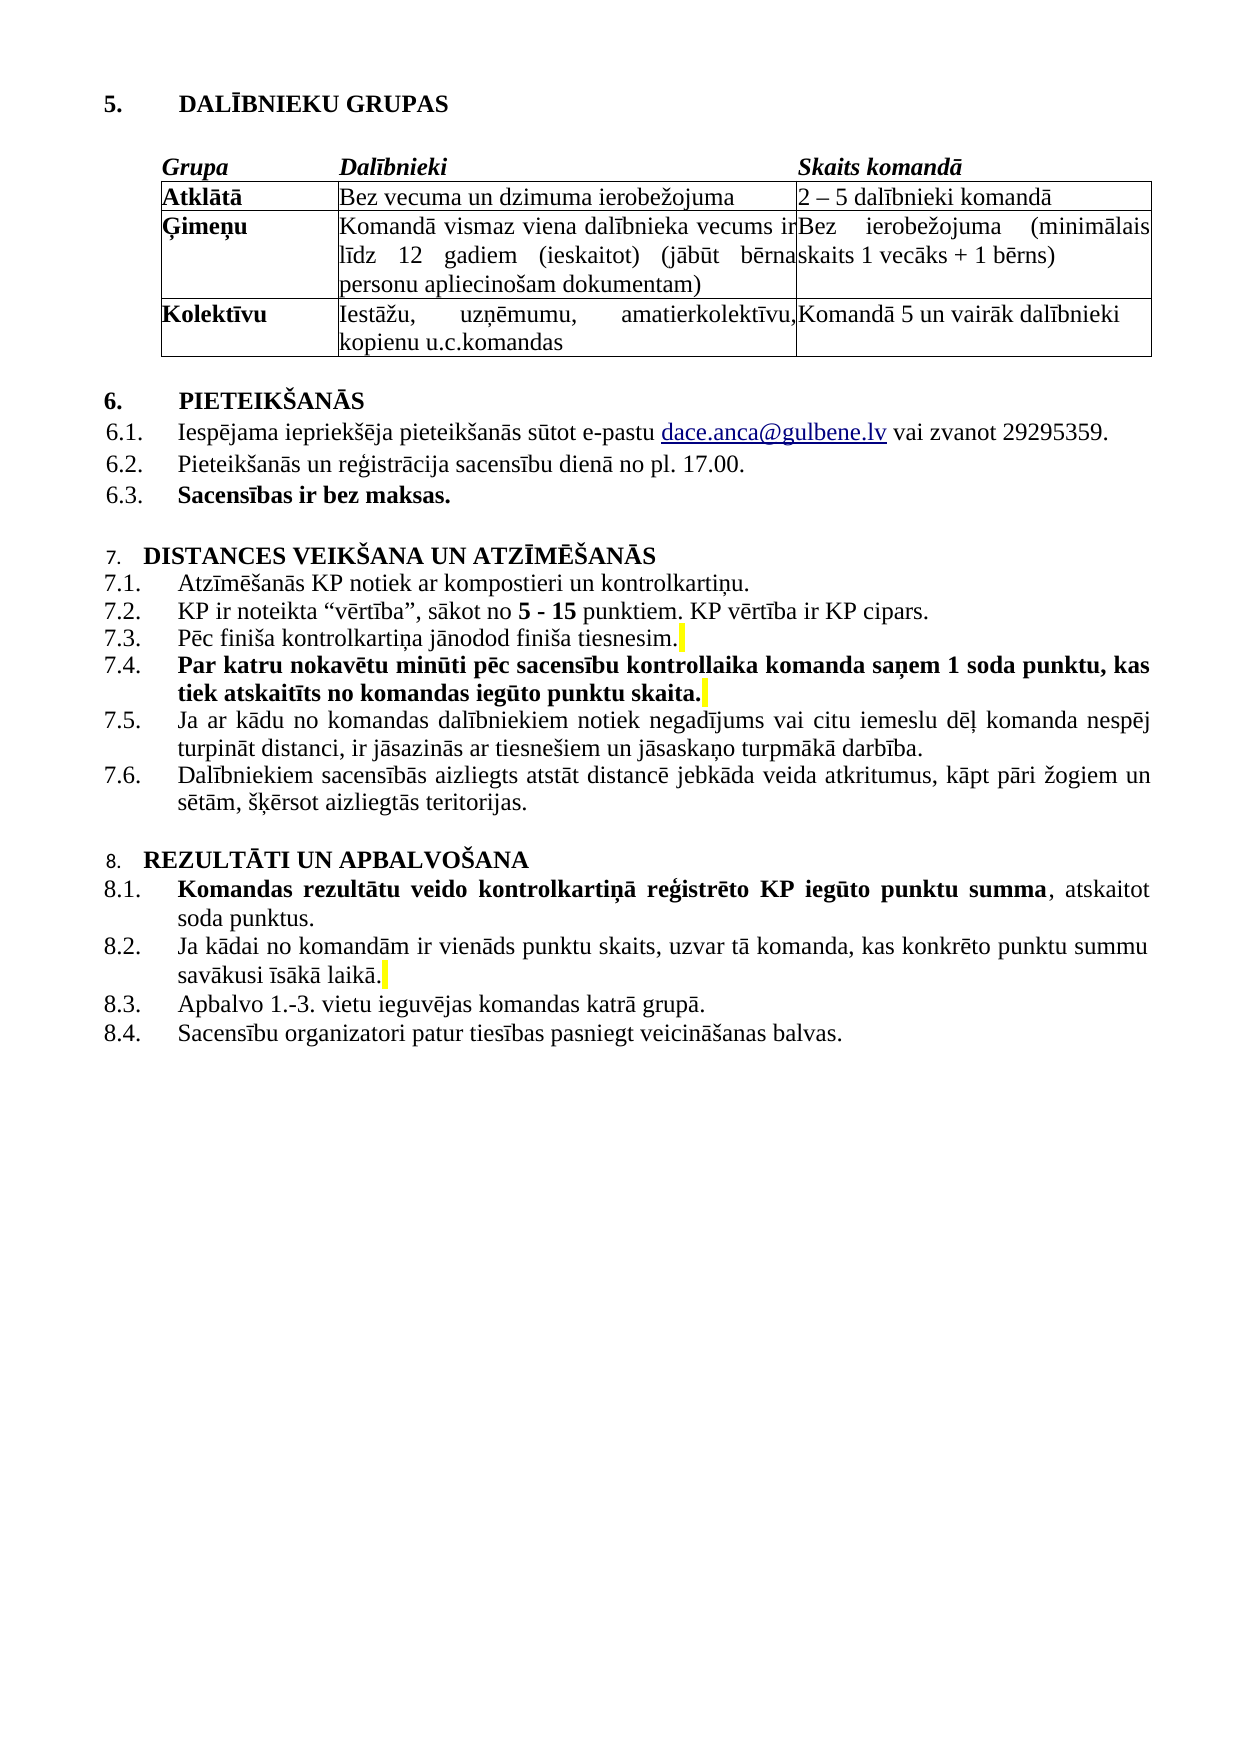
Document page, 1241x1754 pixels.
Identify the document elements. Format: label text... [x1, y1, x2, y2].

list Ja kādai no komandām ir vienāds punktu skaits, uzvar tā komanda, kas konkrēto punktu summu savākusi īsākā laikā. [103, 931, 1150, 989]
table_cell Iestāžu, uzņēmumu, amatierkolektīvu, kopienu u.c.komandas [339, 299, 796, 356]
table_header Skaits komandā [797, 152, 1151, 181]
list Dalībniekiem sacensībās aizliegts atstāt distancē jebkāda veida atkritumus, kāpt pāri žogiem un sētām, šķērsot aizliegtās teritorijas. [103, 761, 1152, 816]
list DALĪBNIEKU GRUPAS [103, 89, 1114, 117]
list Pēc finiša kontrolkartiņa jānodod finiša tiesnesim. [103, 625, 1152, 652]
list Apbalvo 1.-3. vietu ieguvējas komandas katrā grupā. [103, 989, 1150, 1018]
table_cell Kolektīvu [162, 299, 338, 356]
list DISTANCES VEIKŠANA UN ATZĪMĒŠANĀS [106, 541, 1152, 570]
list Atzīmēšanās KP notiek ar kompostieri un kontrolkartiņu. [103, 570, 1152, 597]
table_cell Atklātā [162, 182, 338, 210]
table_cell Bez ierobežojuma (minimālais skaits 1 vecāks + 1 bērns) [797, 211, 1151, 298]
table_header Dalībnieki [339, 152, 797, 181]
list Sacensību organizatori patur tiesības pasniegt veicināšanas balvas. [103, 1018, 1150, 1046]
table_cell Ģimeņu [162, 211, 338, 298]
list KP ir noteikta “vērtība”, sākot no 5 - 15 punktiem. KP vērtība ir KP cipars. [103, 597, 1152, 625]
list Iespējama iepriekšēja pieteikšanās sūtot e-pastu dace.anca@gulbene.lv vai zvanot 29295359. [106, 417, 1152, 446]
list Pieteikšanās un reģistrācija sacensību dienā no pl. 17.00. [106, 449, 1152, 478]
table_header Grupa [162, 152, 339, 181]
table_cell Komandā 5 un vairāk dalībnieki [797, 299, 1151, 356]
list Ja ar kādu no komandas dalībniekiem notiek negadījums vai citu iemeslu dēļ komanda nespēj turpināt distanci, ir jāsazinās ar tiesnešiem un jāsaskaņo turpmākā darbība. [103, 707, 1152, 761]
list PIETEIKŠANĀS [103, 386, 987, 415]
list REZULTĀTI UN APBALVOŠANA [106, 845, 1152, 873]
list Sacensības ir bez maksas. [106, 481, 1152, 509]
table_cell 2 – 5 dalībnieki komandā [797, 182, 1151, 210]
table_cell Bez vecuma un dzimuma ierobežojuma [339, 182, 796, 210]
list Komandas rezultātu veido kontrolkartiņā reģistrēto KP iegūto punktu summa, atskaitot soda punktus. [103, 874, 1150, 931]
table_cell Komandā vismaz viena dalībnieka vecums ir līdz 12 gadiem (ieskaitot) (jābūt bērna personu apliecinošam dokumentam) [339, 211, 796, 298]
list Par katru nokavētu minūti pēc sacensību kontrollaika komanda saņem 1 soda punktu, kas tiek atskaitīts no komandas iegūto punktu skaita. [103, 652, 1152, 707]
